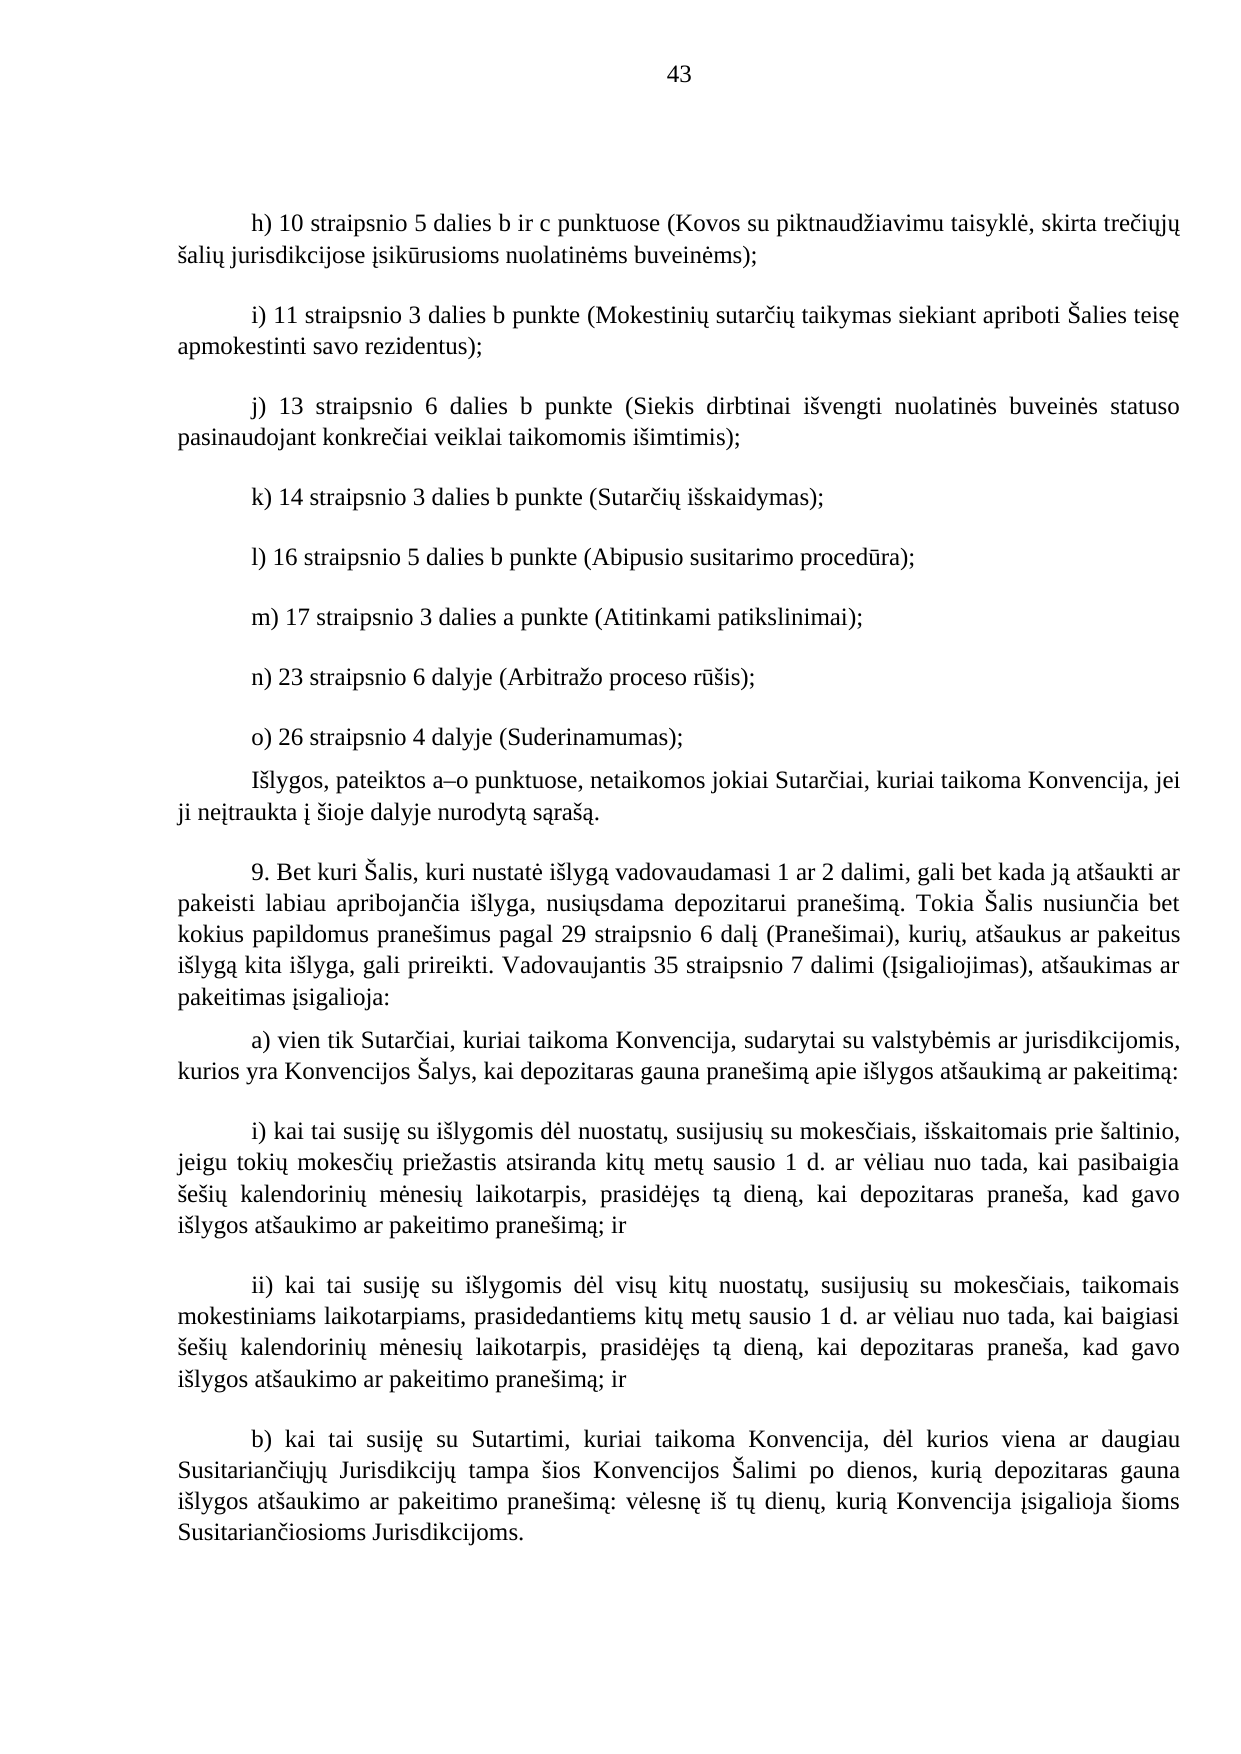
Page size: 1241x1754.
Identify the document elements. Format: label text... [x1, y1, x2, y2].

text Išlygos, pateiktos a–o punktuose, netaikomos jokiai Sutarčiai, kuriai taikoma Konvencija, jei ji neįtraukta į šioje dalyje nurodytą sąrašą. [177, 763, 1181, 825]
text b) kai tai susiję su Sutartimi, kuriai taikoma Konvencija, dėl kurios viena ar daugiau Susitariančiųjų Jurisdikcijų tampa šios Konvencijos Šalimi po dienos, kurią depozitaras gauna išlygos atšaukimo ar pakeitimo pranešimą: vėlesnę iš tų dienų, kurią Konvencija įsigalioja šioms Susitariančiosioms Jurisdikcijoms. [177, 1421, 1181, 1546]
text h) 10 straipsnio 5 dalies b ir c punktuose (Kovos su piktnaudžiavimu taisyklė, skirta trečiųjų šalių jurisdikcijose įsikūrusioms nuolatinėms buveinėms); [177, 206, 1181, 268]
text ii) kai tai susiję su išlygomis dėl visų kitų nuostatų, susijusių su mokesčiais, taikomais mokestiniams laikotarpiams, prasidedantiems kitų metų sausio 1 d. ar vėliau nuo tada, kai baigiasi šešių kalendorinių mėnesių laikotarpis, prasidėjęs tą dieną, kai depozitaras praneša, kad gavo išlygos atšaukimo ar pakeitimo pranešimą; ir [177, 1267, 1181, 1392]
text l) 16 straipsnio 5 dalies b punkte (Abipusio susitarimo procedūra); [177, 540, 1181, 571]
text n) 23 straipsnio 6 dalyje (Arbitražo proceso rūšis); [177, 660, 1181, 691]
text k) 14 straipsnio 3 dalies b punkte (Sutarčių išskaidymas); [177, 480, 1181, 511]
text i) 11 straipsnio 3 dalies b punkte (Mokestinių sutarčių taikymas siekiant apriboti Šalies teisę apmokestinti savo rezidentus); [177, 297, 1181, 360]
text m) 17 straipsnio 3 dalies a punkte (Atitinkami patikslinimai); [177, 600, 1181, 631]
text a) vien tik Sutarčiai, kuriai taikoma Konvencija, sudarytai su valstybėmis ar jurisdikcijomis, kurios yra Konvencijos Šalys, kai depozitaras gauna pranešimą apie išlygos atšaukimą ar pakeitimą: [177, 1022, 1181, 1085]
text 9. Bet kuri Šalis, kuri nustatė išlygą vadovaudamasi 1 ar 2 dalimi, gali bet kada ją atšaukti ar pakeisti labiau apribojančia išlyga, nusiųsdama depozitarui pranešimą. Tokia Šalis nusiunčia bet kokius papildomus pranešimus pagal 29 straipsnio 6 dalį (Pranešimai), kurių, atšaukus ar pakeitus išlygą kita išlyga, gali prireikti. Vadovaujantis 35 straipsnio 7 dalimi (Įsigaliojimas), atšaukimas ar pakeitimas įsigalioja: [177, 854, 1181, 1010]
text i) kai tai susiję su išlygomis dėl nuostatų, susijusių su mokesčiais, išskaitomais prie šaltinio, jeigu tokių mokesčių priežastis atsiranda kitų metų sausio 1 d. ar vėliau nuo tada, kai pasibaigia šešių kalendorinių mėnesių laikotarpis, prasidėjęs tą dieną, kai depozitaras praneša, kad gavo išlygos atšaukimo ar pakeitimo pranešimą; ir [177, 1114, 1181, 1239]
text j) 13 straipsnio 6 dalies b punkte (Siekis dirbtinai išvengti nuolatinės buveinės statuso pasinaudojant konkrečiai veiklai taikomomis išimtimis); [177, 388, 1181, 451]
text o) 26 straipsnio 4 dalyje (Suderinamumas); [177, 720, 1181, 751]
